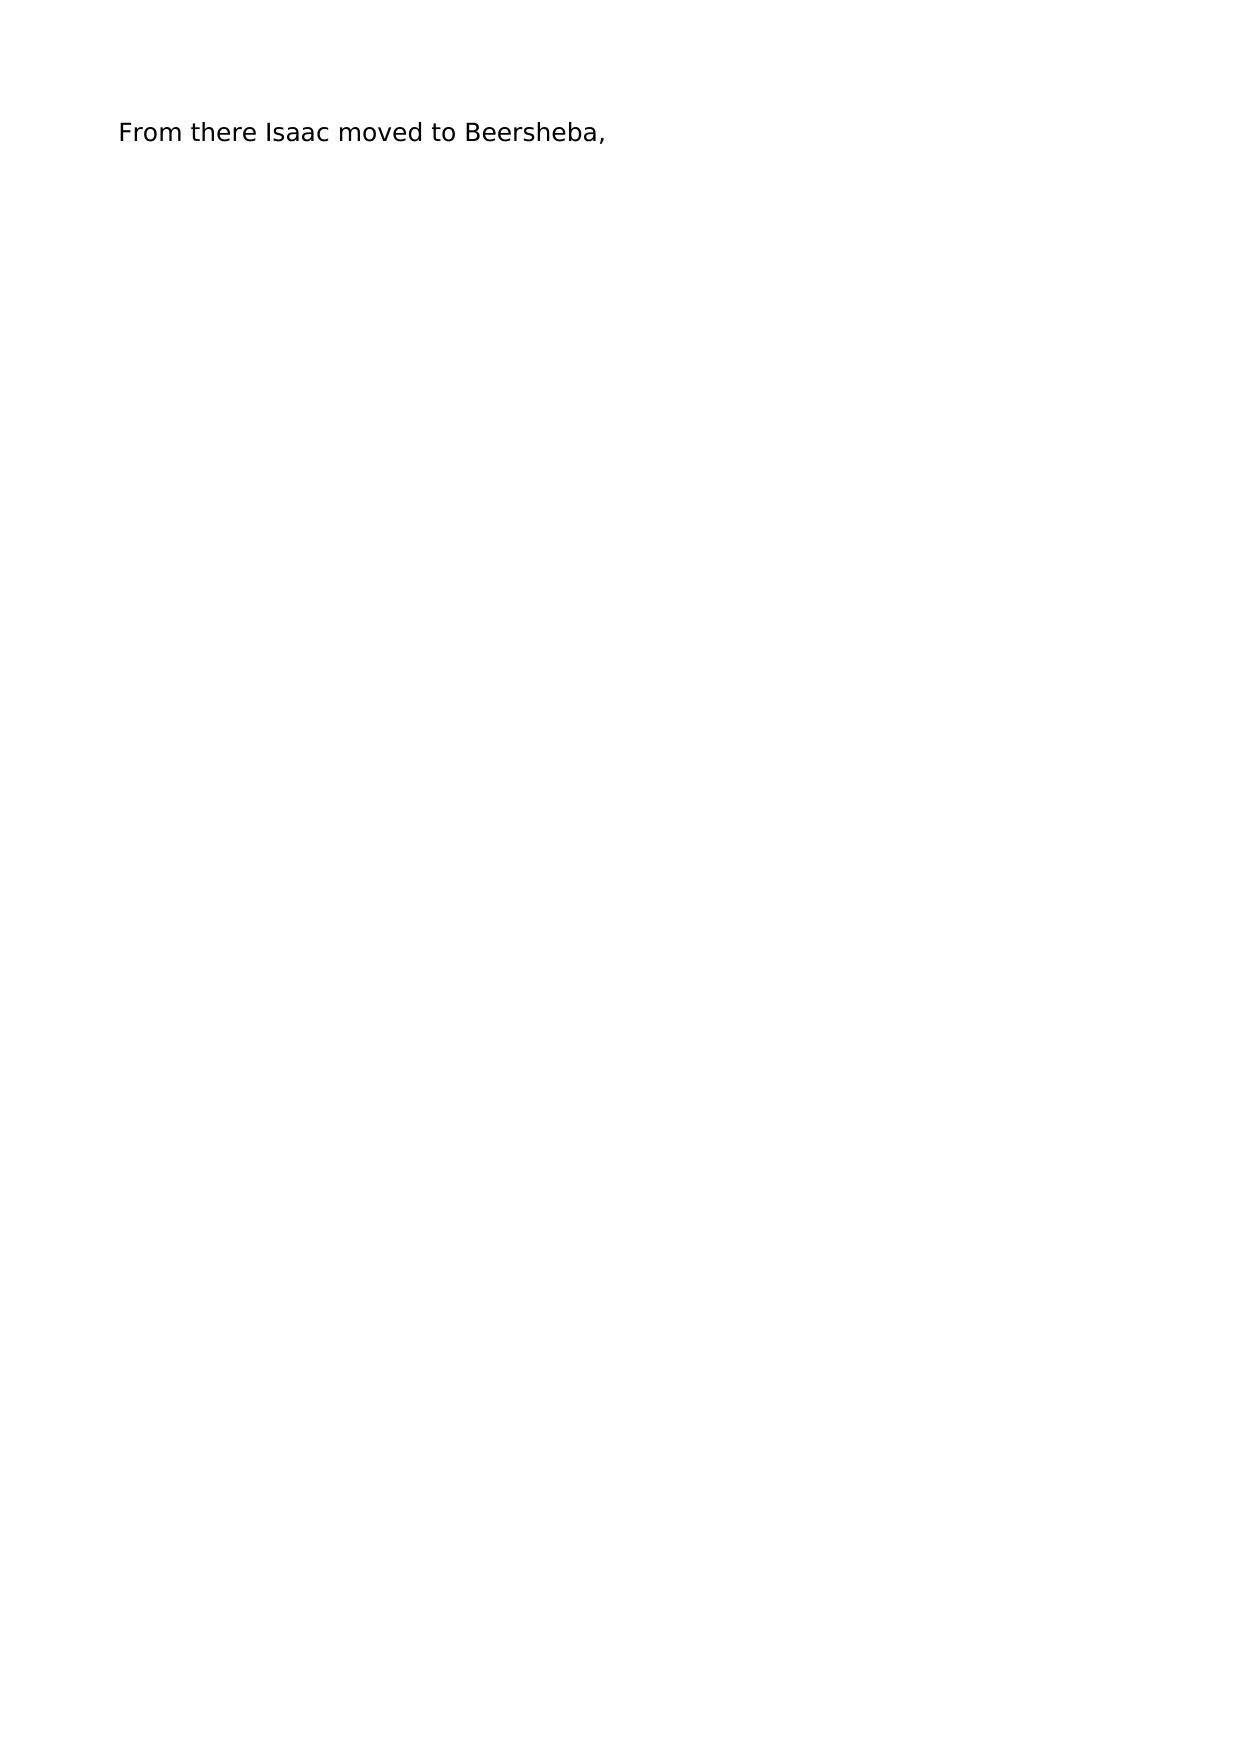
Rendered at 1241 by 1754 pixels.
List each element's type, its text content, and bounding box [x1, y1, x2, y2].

text From there Isaac moved to Beersheba, [118, 118, 1122, 147]
